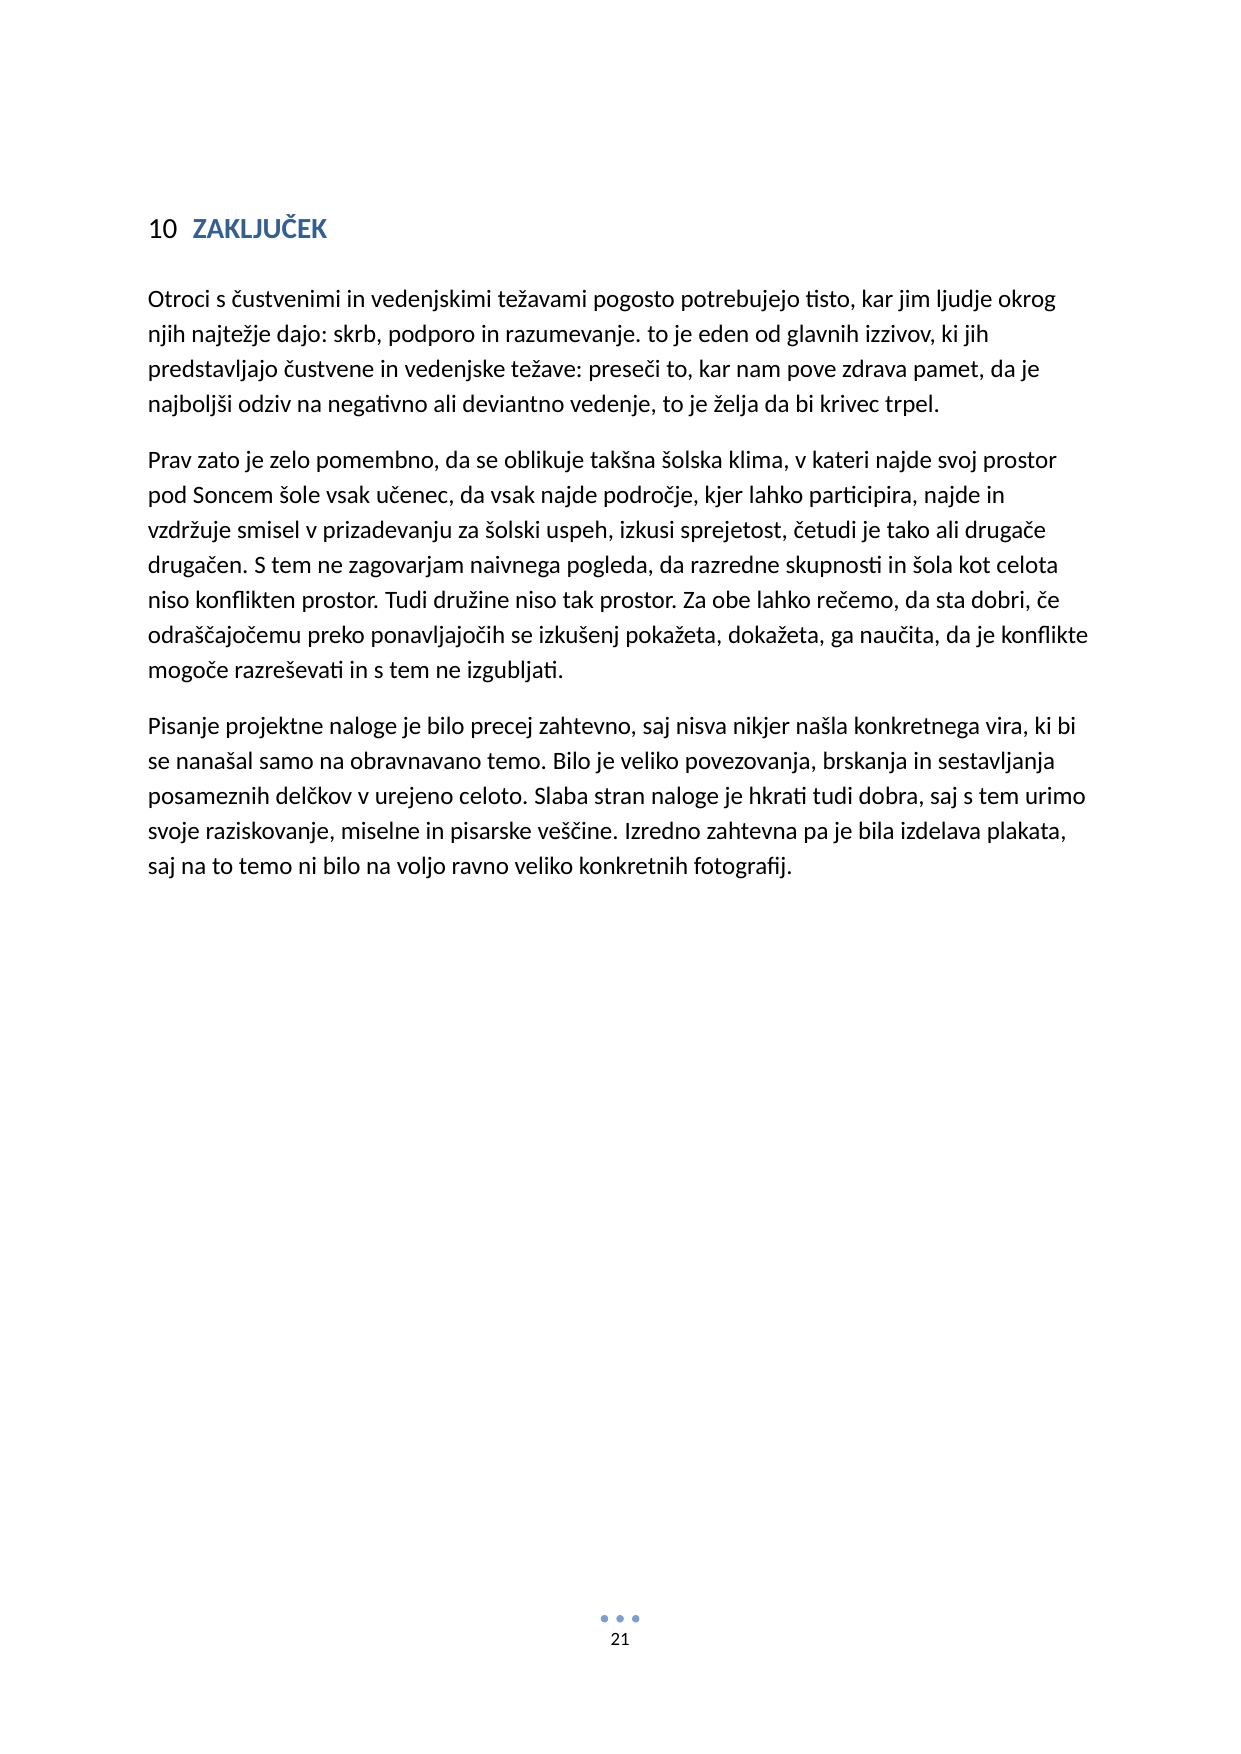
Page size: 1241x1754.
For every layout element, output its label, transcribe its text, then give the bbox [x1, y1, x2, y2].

text Otroci s čustvenimi in vedenjskimi težavami pogosto potrebujejo tisto, kar jim ljudje okrog njih najtežje dajo: skrb, podporo in razumevanje. to je eden od glavnih izzivov, ki jih predstavljajo čustvene in vedenjske težave: preseči to, kar nam pove zdrava pamet, da je najboljši odziv na negativno ali deviantno vedenje, to je želja da bi krivec trpel. [148, 283, 1093, 419]
text Prav zato je zelo pomembno, da se oblikuje takšna šolska klima, v kateri najde svoj prostor pod Soncem šole vsak učenec, da vsak najde področje, kjer lahko participira, najde in vzdržuje smisel v prizadevanju za šolski uspeh, izkusi sprejetost, četudi je tako ali drugače drugačen. S tem ne zagovarjam naivnega pogleda, da razredne skupnosti in šola kot celota niso konflikten prostor. Tudi družine niso tak prostor. Za obe lahko rečemo, da sta dobri, če odraščajočemu preko ponavljajočih se izkušenj pokažeta, dokažeta, ga naučita, da je konflikte mogoče razreševati in s tem ne izgubljati. [148, 444, 1093, 684]
subtitle ZAKLJUČEK [148, 210, 1093, 246]
text Pisanje projektne naloge je bilo precej zahtevno, saj nisva nikjer našla konkretnega vira, ki bi se nanašal samo na obravnavano temo. Bilo je veliko povezovanja, brskanja in sestavljanja posameznih delčkov v urejeno celoto. Slaba stran naloge je hkrati tudi dobra, saj s tem urimo svoje raziskovanje, miselne in pisarske veščine. Izredno zahtevna pa je bila izdelava plakata, saj na to temo ni bilo na voljo ravno veliko konkretnih fotografij. [148, 710, 1093, 880]
